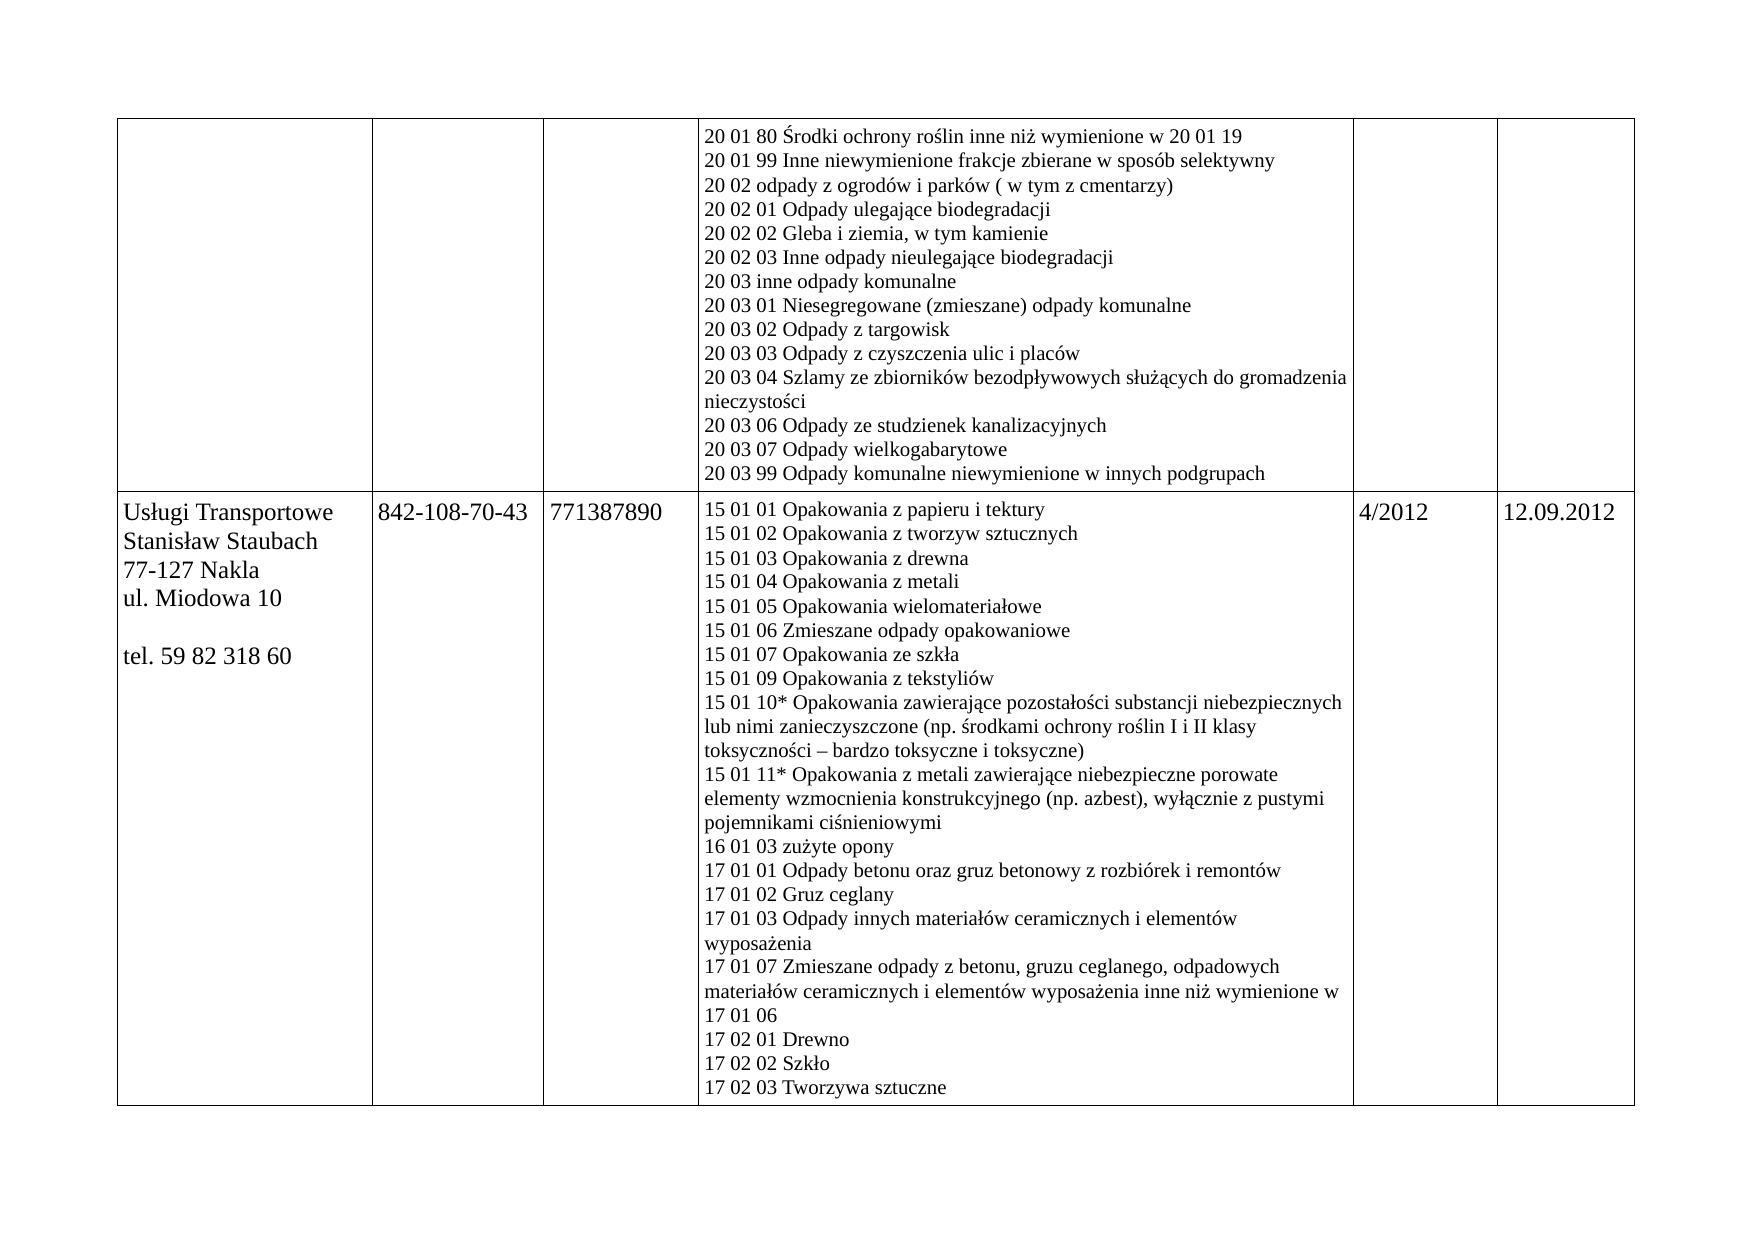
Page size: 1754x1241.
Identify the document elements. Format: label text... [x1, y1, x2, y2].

table_cell [1354, 119, 1497, 491]
table_cell [544, 119, 698, 491]
table_cell 20 01 80 Środki ochrony roślin inne niż wymienione w 20 01 19 20 01 99 Inne niewymienione frakcje zbierane w sposób selektywny 20 02 odpady z ogrodów i parków ( w tym z cmentarzy) 20 02 01 Odpady ulegające biodegradacji 20 02 02 Gleba i ziemia, w tym kamienie 20 02 03 Inne odpady nieulegające biodegradacji 20 03 inne odpady komunalne 20 03 01 Niesegregowane (zmieszane) odpady komunalne 20 03 02 Odpady z targowisk 20 03 03 Odpady z czyszczenia ulic i placów 20 03 04 Szlamy ze zbiorników bezodpływowych służących do gromadzenia nieczystości 20 03 06 Odpady ze studzienek kanalizacyjnych 20 03 07 Odpady wielkogabarytowe 20 03 99 Odpady komunalne niewymienione w innych podgrupach [699, 119, 1353, 491]
table_cell [118, 119, 372, 491]
table_cell 842-108-70-43 [373, 492, 543, 1104]
table_cell [1498, 119, 1634, 491]
table_cell 4/2012 [1354, 492, 1497, 1104]
table_cell Usługi Transportowe Stanisław Staubach 77-127 Nakla ul. Miodowa 10 tel. 59 82 318 60 [118, 492, 372, 1104]
table_cell 771387890 [544, 492, 698, 1104]
table_cell 15 01 01 Opakowania z papieru i tektury 15 01 02 Opakowania z tworzyw sztucznych 15 01 03 Opakowania z drewna 15 01 04 Opakowania z metali 15 01 05 Opakowania wielomateriałowe 15 01 06 Zmieszane odpady opakowaniowe 15 01 07 Opakowania ze szkła 15 01 09 Opakowania z tekstyliów 15 01 10* Opakowania zawierające pozostałości substancji niebezpiecznych lub nimi zanieczyszczone (np. środkami ochrony roślin I i II klasy toksyczności – bardzo toksyczne i toksyczne) 15 01 11* Opakowania z metali zawierające niebezpieczne porowate elementy wzmocnienia konstrukcyjnego (np. azbest), wyłącznie z pustymi pojemnikami ciśnieniowymi 16 01 03 zużyte opony 17 01 01 Odpady betonu oraz gruz betonowy z rozbiórek i remontów 17 01 02 Gruz ceglany 17 01 03 Odpady innych materiałów ceramicznych i elementów wyposażenia 17 01 07 Zmieszane odpady z betonu, gruzu ceglanego, odpadowych materiałów ceramicznych i elementów wyposażenia inne niż wymienione w 17 01 06 17 02 01 Drewno 17 02 02 Szkło 17 02 03 Tworzywa sztuczne [699, 492, 1353, 1104]
table_cell 12.09.2012 [1498, 492, 1634, 1104]
table_cell [373, 119, 543, 491]
